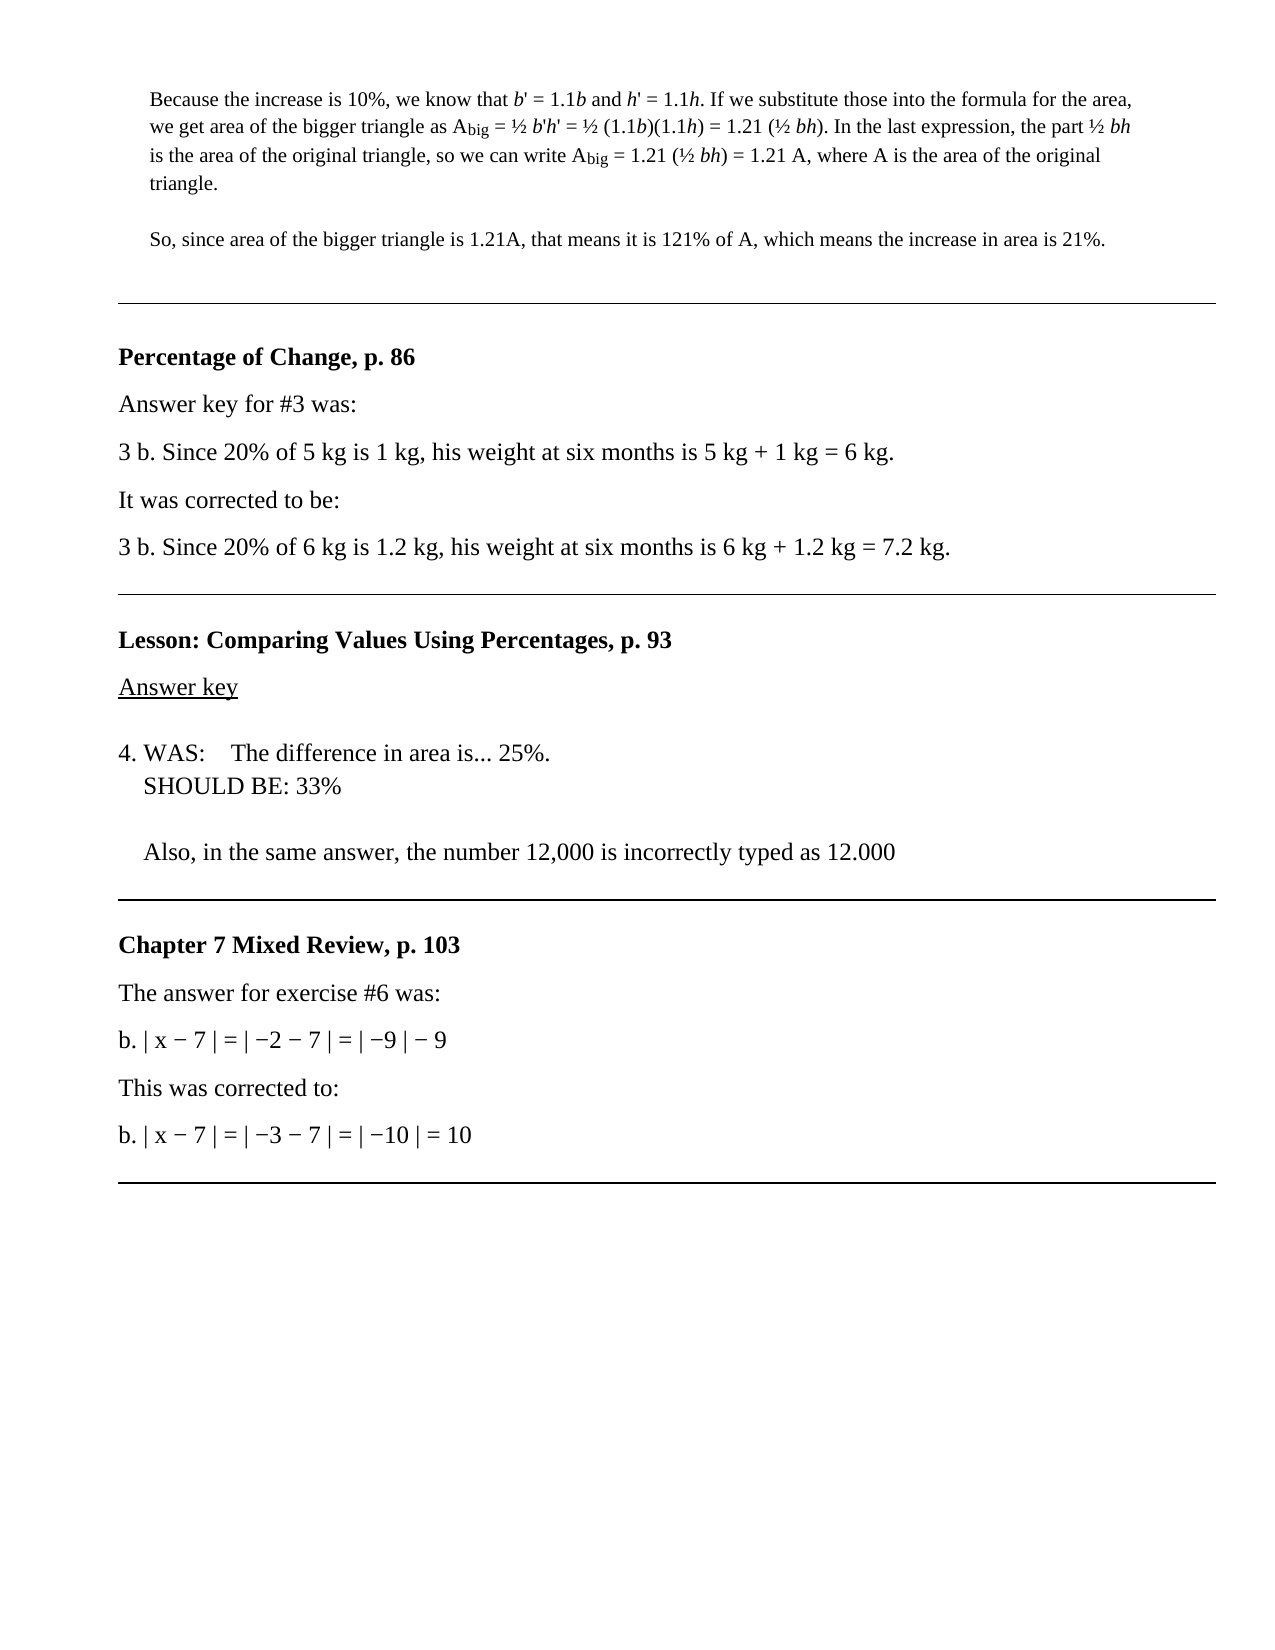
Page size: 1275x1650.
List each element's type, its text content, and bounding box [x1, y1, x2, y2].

text 3 b. Since 20% of 5 kg is 1 kg, his weight at six months is 5 kg + 1 kg = 6 kg. [118, 437, 1216, 466]
text b. | x − 7 | = | −3 − 7 | = | −10 | = 10 [118, 1120, 1216, 1149]
text It was corrected to be: [118, 485, 1216, 513]
text Because the increase is 10%, we know that b' = 1.1b and h' = 1.1h. If we substitute those into the formula for the area, we get area of the bigger triangle as Abig = ½ b'h' = ½ (1.1b)(1.1h) = 1.21 (½ bh). In the last expression, the part ½ bh is the area of the original triangle, so we can write Abig = 1.21 (½ bh) = 1.21 A, where A is the area of the original triangle. So, since area of the bigger triangle is 1.21A, that means it is 121% of A, which means the increase in area is 21%. [118, 59, 1216, 251]
text 3 b. Since 20% of 6 kg is 1.2 kg, his weight at six months is 6 kg + 1.2 kg = 7.2 kg. [118, 532, 1216, 561]
text The answer for exercise #6 was: [118, 978, 1216, 1006]
text b. | x − 7 | = | −2 − 7 | = | −9 | − 9 [118, 1025, 1216, 1054]
text Chapter 7 Mixed Review, p. 103 [118, 930, 1216, 959]
text Lesson: Comparing Values Using Percentages, p. 93 [118, 625, 1216, 653]
text Percentage of Change, p. 86 [118, 309, 1216, 371]
text Answer key 4. WAS: The difference in area is... 25%. SHOULD BE: 33% Also, in the same answer, the number 12,000 is incorrectly typed as 12.000 [118, 672, 1216, 866]
text Answer key for #3 was: [118, 389, 1216, 418]
text This was corrected to: [118, 1073, 1216, 1102]
